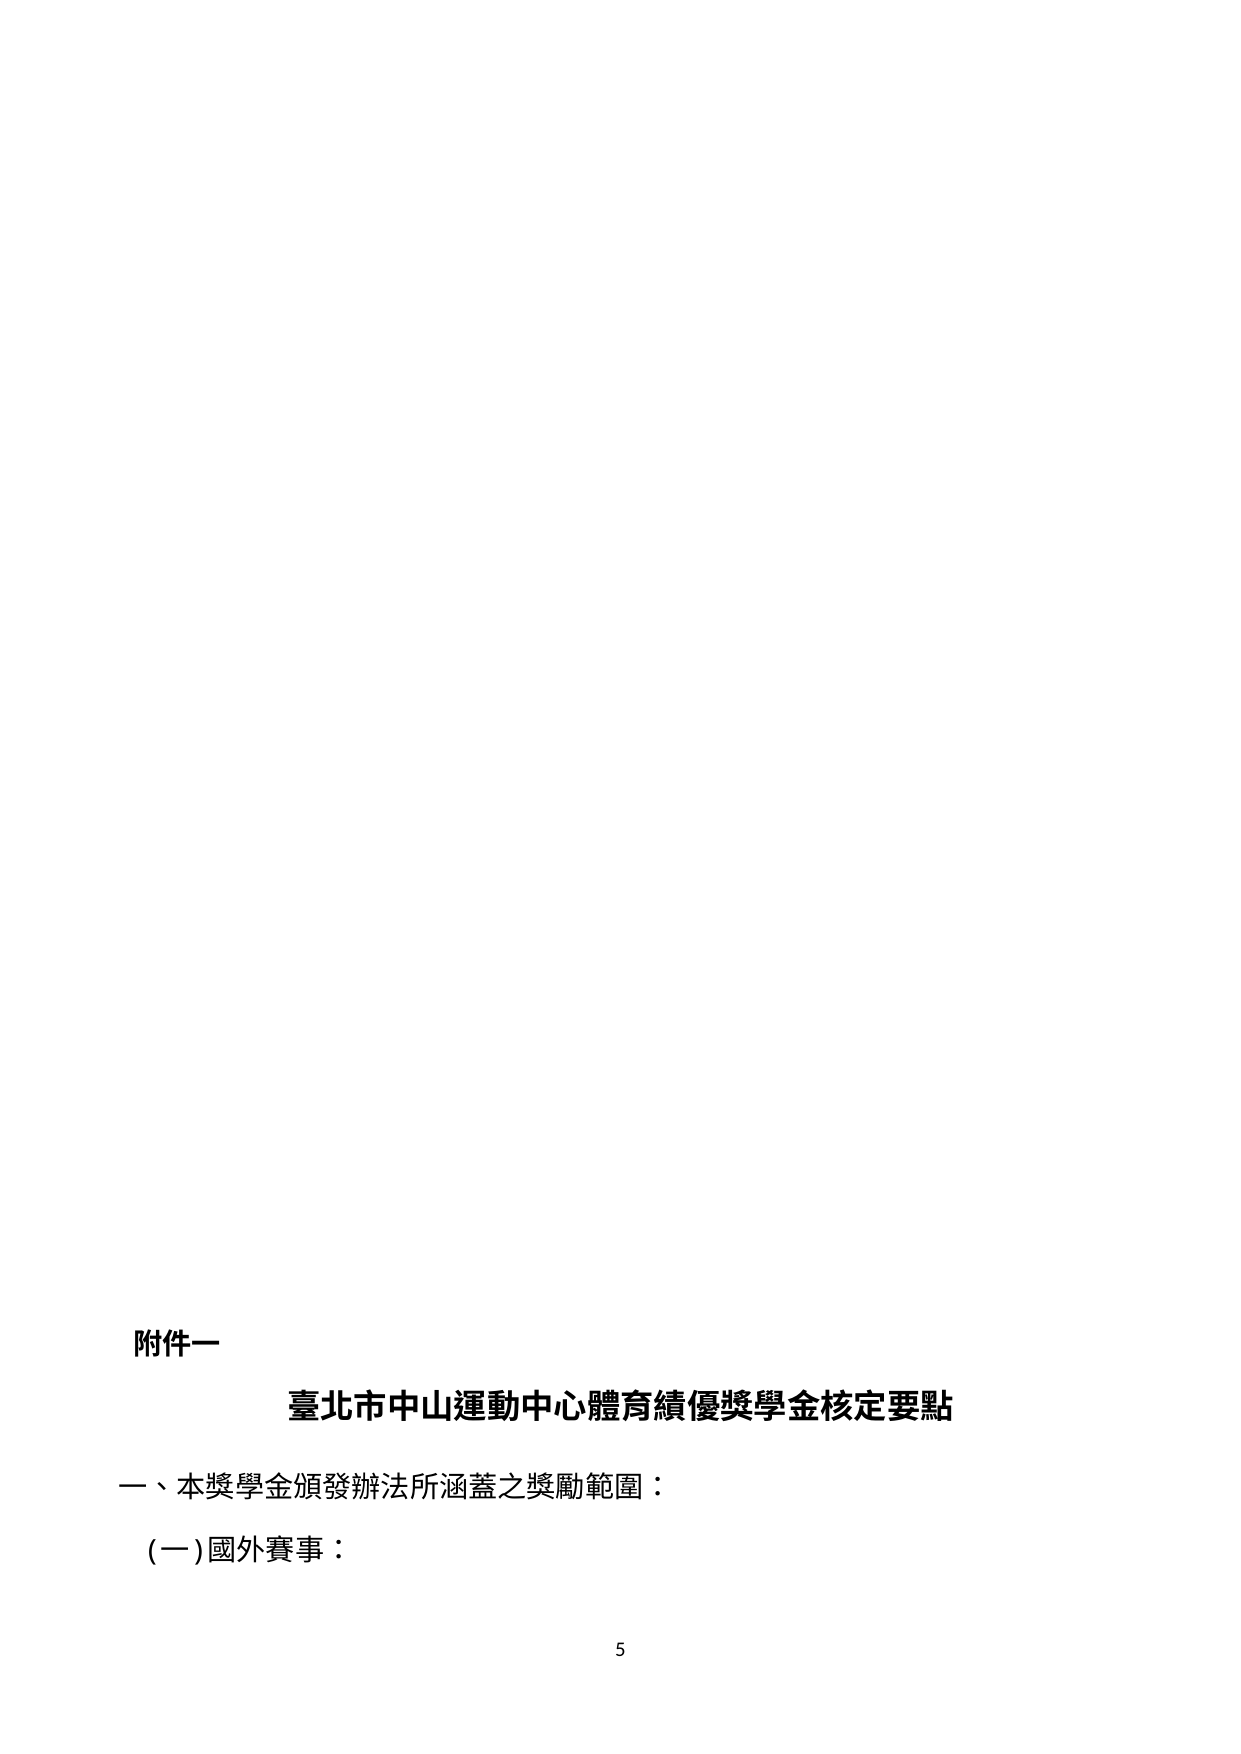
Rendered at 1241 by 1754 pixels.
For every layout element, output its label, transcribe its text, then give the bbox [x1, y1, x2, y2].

text 附件一 [118, 1300, 1122, 1362]
text (一)國外賽事： [143, 1506, 1122, 1568]
text 一、本獎學金頒發辦法所涵蓋之獎勵範圍： [118, 1443, 1122, 1506]
text 臺北市中山運動中心體育績優獎學金核定要點 [118, 1362, 1122, 1425]
